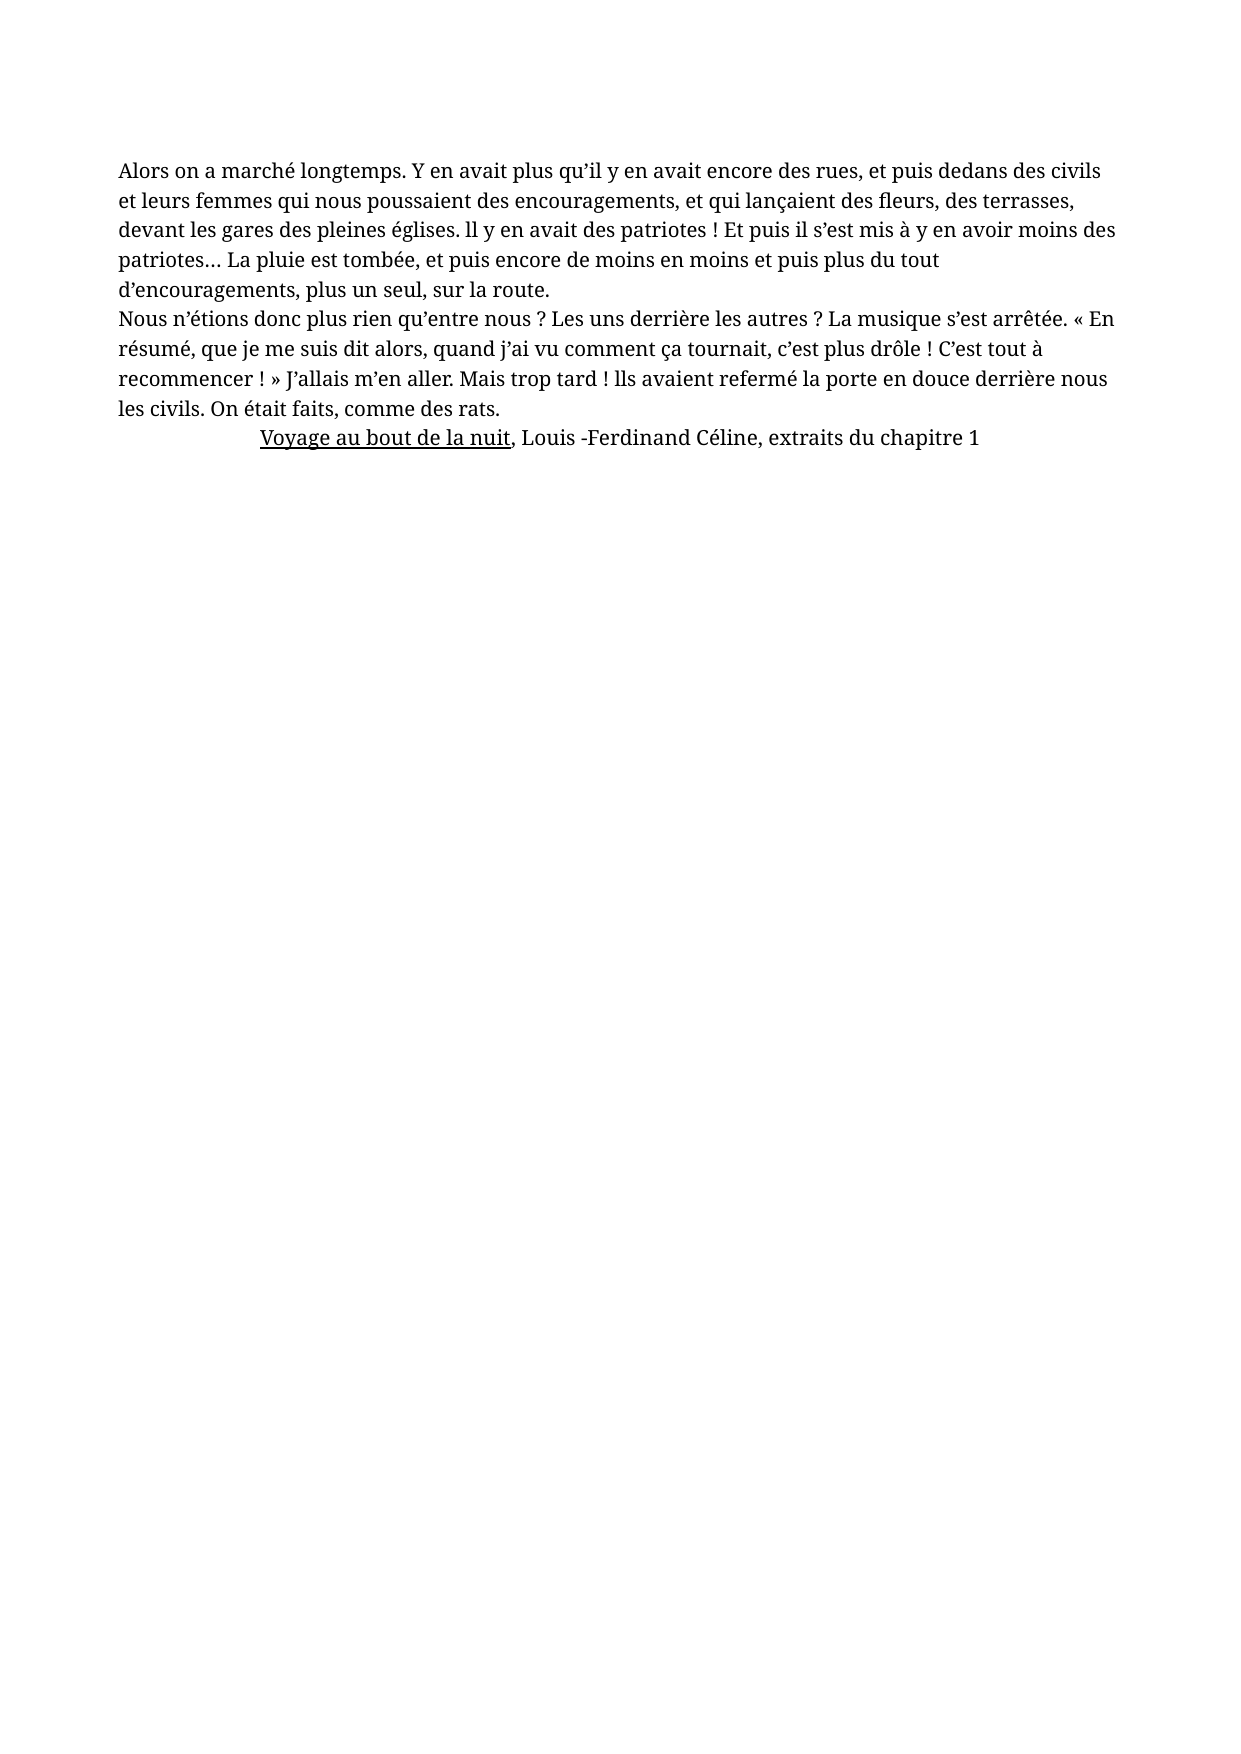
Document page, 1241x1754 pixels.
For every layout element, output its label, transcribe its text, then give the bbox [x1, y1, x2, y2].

text Voyage au bout de la nuit, Louis -Ferdinand Céline, extraits du chapitre 1 [118, 422, 1122, 452]
text Alors on a marché longtemps. Y en avait plus qu’il y en avait encore des rues, et puis dedans des civils et leurs femmes qui nous poussaient des encouragements, et qui lançaient des fleurs, des terrasses, devant les gares des pleines églises. ll y en avait des patriotes ! Et puis il s’est mis à y en avoir moins des patriotes… La pluie est tombée, et puis encore de moins en moins et puis plus du tout d’encouragements, plus un seul, sur la route. Nous n’étions donc plus rien qu’entre nous ? Les uns derrière les autres ? La musique s’est arrêtée. « En résumé, que je me suis dit alors, quand j’ai vu comment ça tournait, c’est plus drôle ! C’est tout à recommencer ! » J’allais m’en aller. Mais trop tard ! lls avaient refermé la porte en douce derrière nous les civils. On était faits, comme des rats. [118, 125, 1122, 422]
